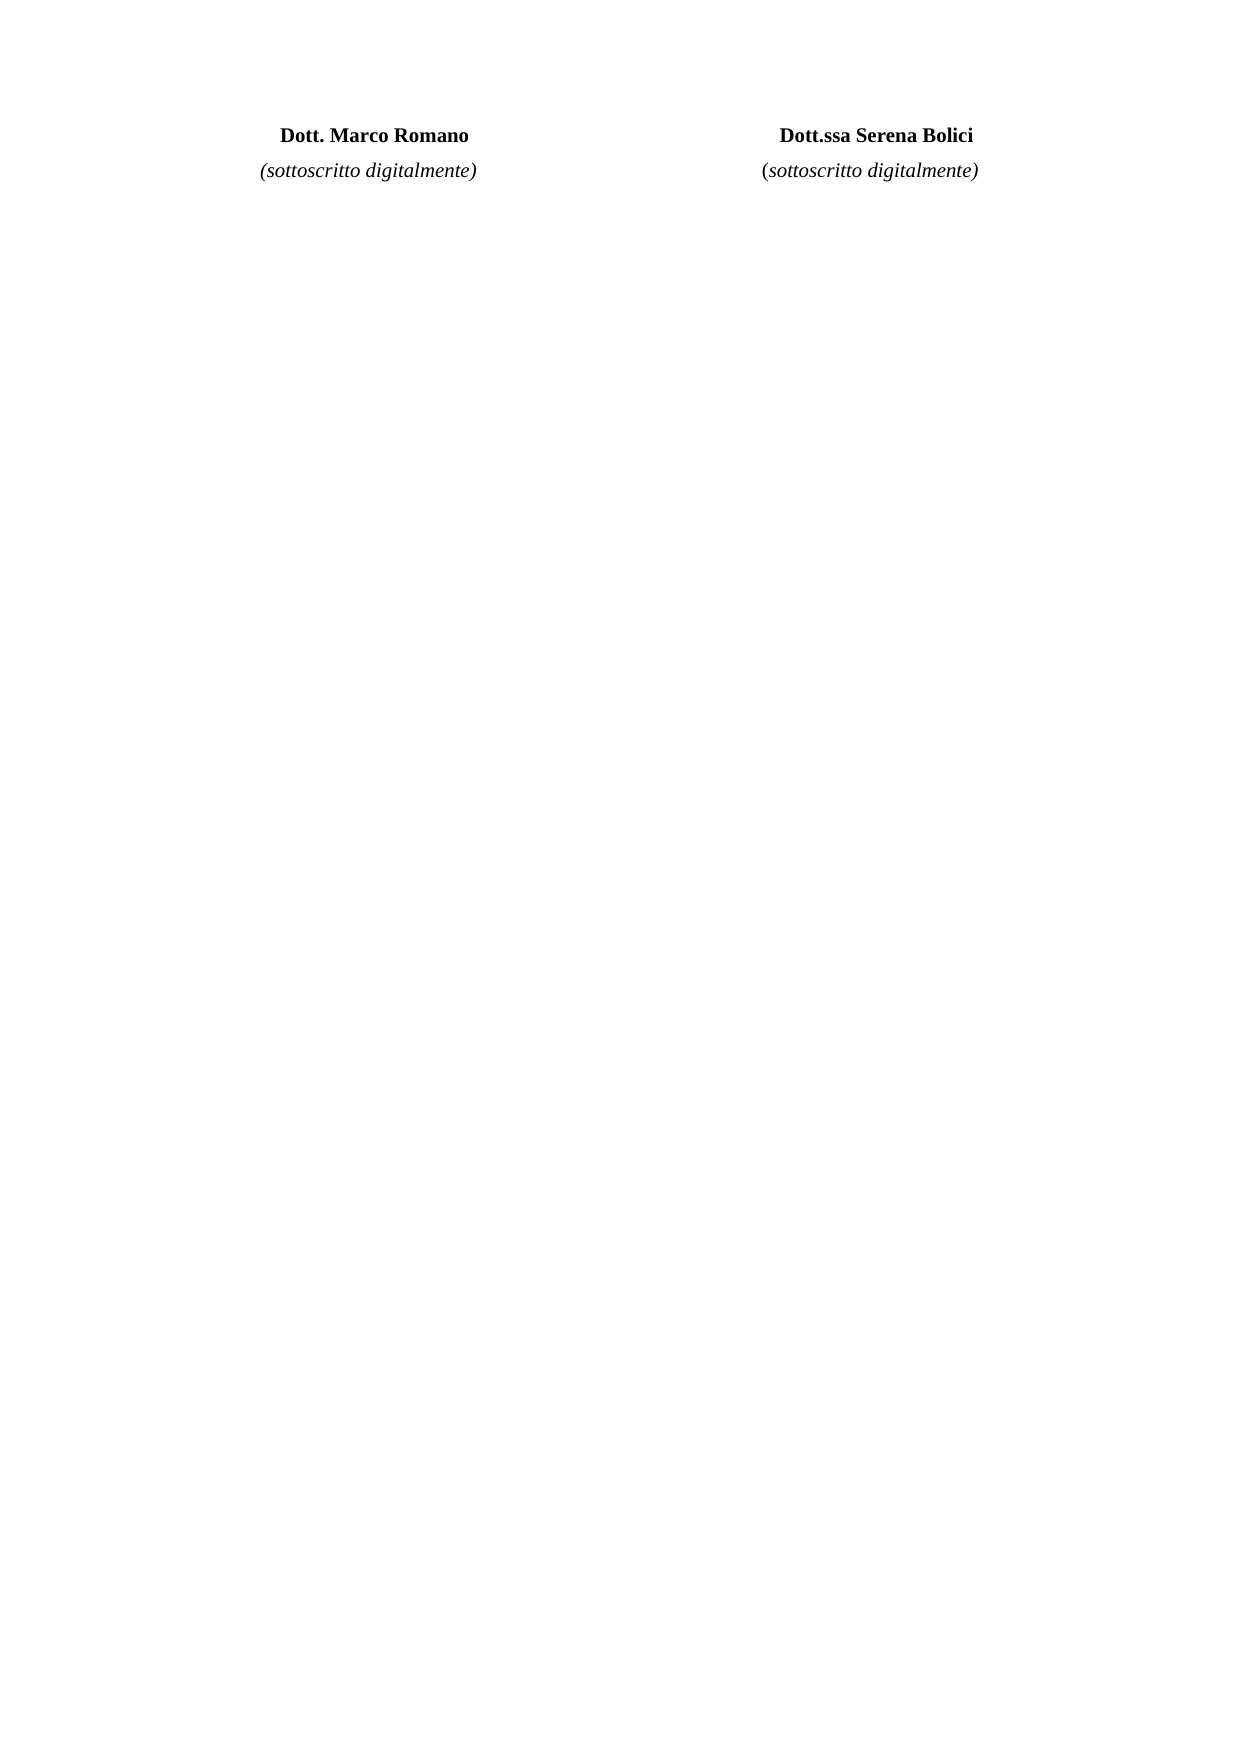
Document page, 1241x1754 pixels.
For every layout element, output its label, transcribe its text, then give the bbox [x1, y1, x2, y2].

table_cell (sottoscritto digitalmente) [620, 153, 1122, 187]
table_cell Dott.ssa Serena Bolici [620, 118, 1122, 153]
table_cell Dott. Marco Romano [118, 118, 620, 153]
table_cell (sottoscritto digitalmente) [118, 153, 620, 187]
